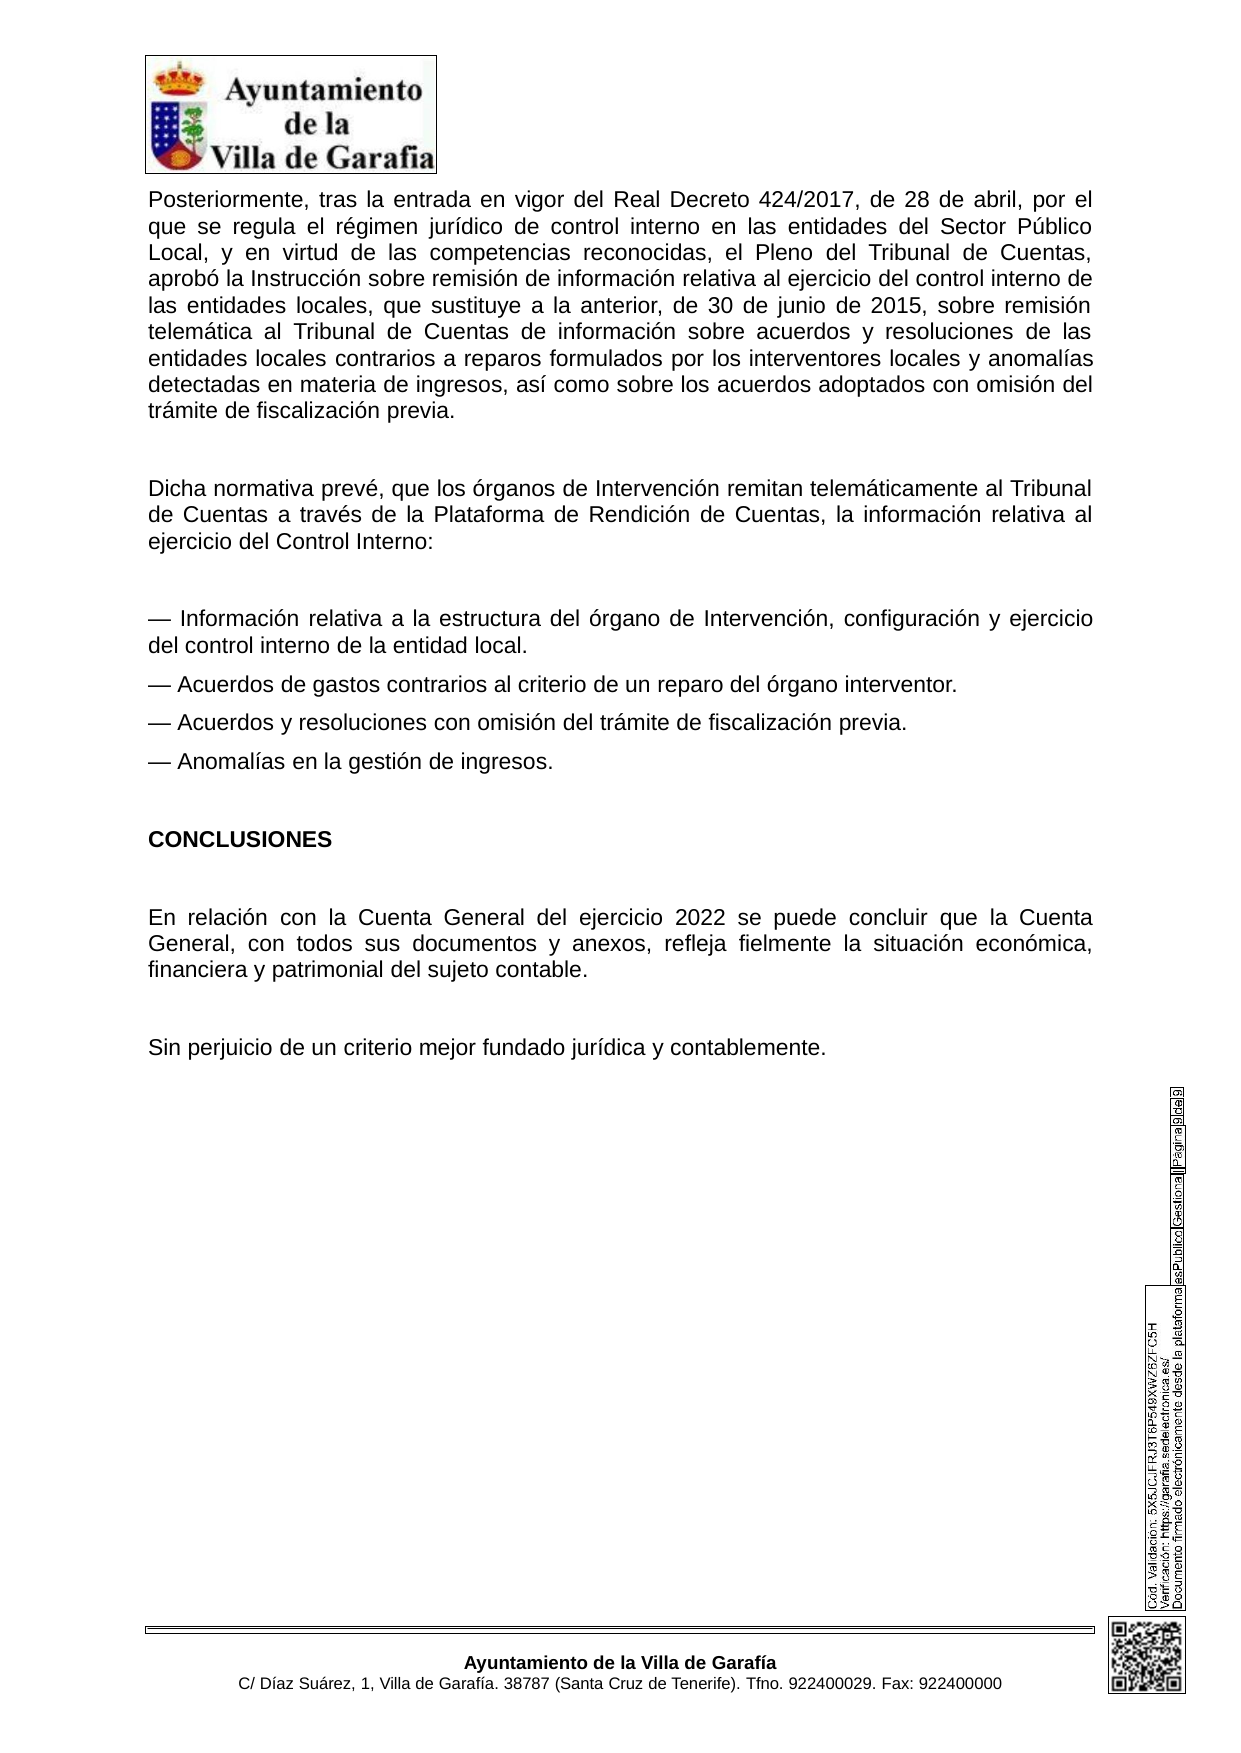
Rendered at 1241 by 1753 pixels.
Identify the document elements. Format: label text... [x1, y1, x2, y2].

text Posteriormente, tras la entrada en vigor del Real Decreto 424/2017, de 28 de abril, por el [148, 187, 1117, 213]
text entidades locales contrarios a reparos formulados por los interventores locales y anomalías [148, 346, 1117, 371]
text Información relativa a la estructura del órgano de Intervención, configuración y ejercicio [179, 606, 1117, 632]
text C/ Díaz Suárez, 1, Villa de Garafía. 38787 (Santa Cruz de Tenerife). Tfno. 922400029. Fax: 922400000 [238, 1674, 1027, 1693]
text General, con todos sus documentos y anexos, refleja fielmente la situación económica, [148, 931, 1117, 957]
text del control interno de la entidad local. [148, 633, 552, 658]
picture [1171, 1175, 1183, 1227]
text — [148, 606, 179, 632]
text trámite de fiscalización previa. [148, 398, 1117, 424]
picture [1109, 1617, 1185, 1693]
text Anomalías en la gestión de ingresos. [177, 749, 983, 775]
picture [1170, 1088, 1184, 1098]
picture [1171, 1116, 1183, 1125]
text telemática al Tribunal de Cuentas de información sobre acuerdos y resoluciones de las [148, 319, 1117, 345]
text — [148, 749, 177, 775]
text Acuerdos y resoluciones con omisión del trámite de fiscalización previa. [177, 710, 983, 736]
text detectadas en materia de ingresos, así como sobre los acuerdos adoptados con omisión del [148, 372, 1117, 397]
picture [1171, 1169, 1185, 1173]
text En relación con la Cuenta General del ejercicio 2022 se puede concluir que la Cuenta [148, 905, 1117, 930]
text que se regula el régimen jurídico de control interno en las entidades del Sector Público [148, 214, 1117, 239]
text las entidades locales, que sustituye a la anterior, de 30 de junio de 2015, sobre remisión [148, 293, 1117, 318]
picture [1171, 1126, 1185, 1167]
text Local, y en virtud de las competencias reconocidas, el Pleno del Tribunal de Cuentas, [148, 240, 1117, 266]
picture [146, 56, 436, 173]
picture [1171, 1229, 1183, 1285]
text de Cuentas a través de la Plataforma de Rendición de Cuentas, la información relativa al [148, 502, 1117, 528]
picture [1171, 1099, 1183, 1115]
text Ayuntamiento de la Villa de Garafía [463, 1653, 1027, 1674]
text Acuerdos de gastos contrarios al criterio de un reparo del órgano interventor. [177, 672, 983, 697]
text Sin perjuicio de un criterio mejor fundado jurídica y contablemente. [148, 1035, 850, 1061]
text Dicha normativa prevé, que los órganos de Intervención remitan telemáticamente al Tribunal [148, 476, 1117, 502]
text CONCLUSIONES [148, 827, 357, 853]
text ejercicio del Control Interno: [148, 529, 1117, 554]
text — [148, 710, 177, 736]
text financiera y patrimonial del sujeto contable. [148, 957, 1117, 983]
picture [146, 1627, 1094, 1633]
text — [148, 672, 177, 697]
picture [1146, 1286, 1185, 1610]
text aprobó la Instrucción sobre remisión de información relativa al ejercicio del control interno de [148, 266, 1117, 292]
